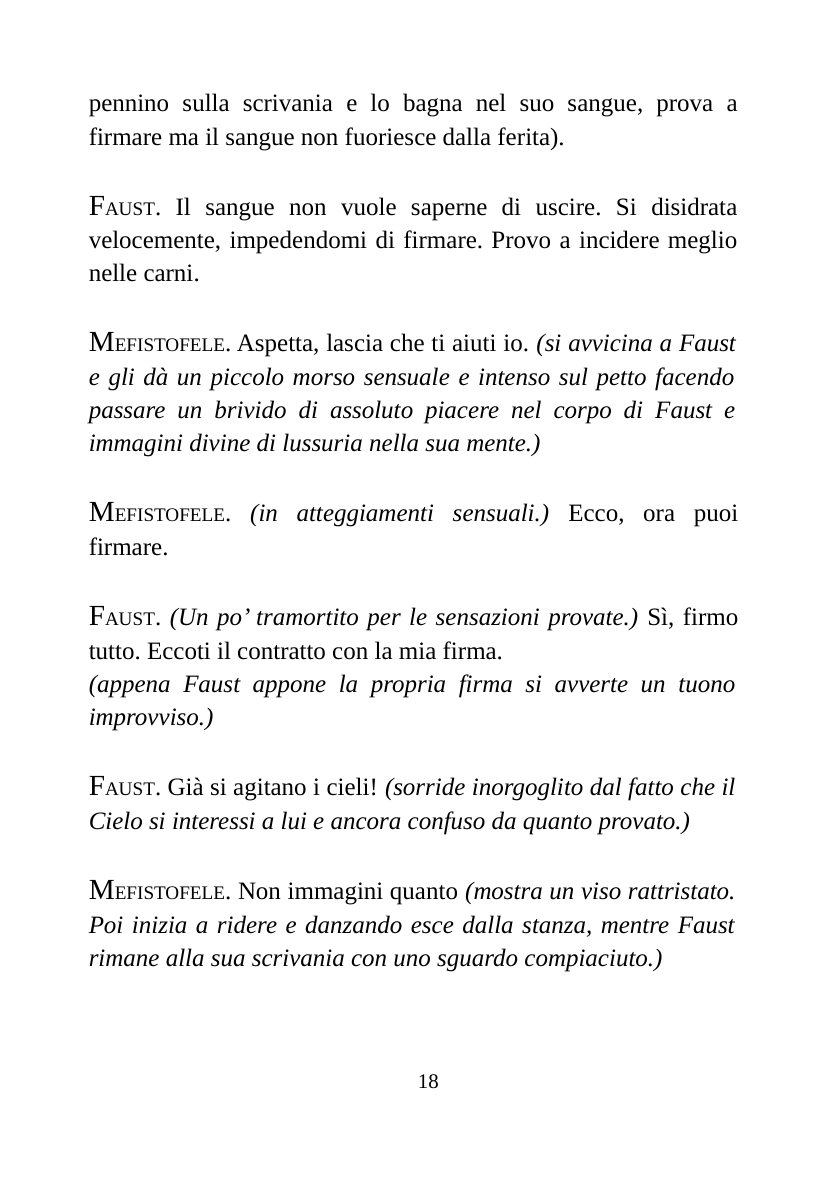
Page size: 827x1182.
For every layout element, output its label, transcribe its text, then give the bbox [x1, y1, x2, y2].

text Mefistofele. Aspetta, lascia che ti aiuti io. (si avvicina a Faust e gli dà un piccolo morso sensuale e intenso sul petto facendo passare un brivido di assoluto piacere nel corpo di Faust e immagini divine di lussuria nella sua mente.) [88, 324, 738, 457]
text Mefistofele. (in atteggiamenti sensuali.) Ecco, ora puoi firmare. [88, 494, 738, 561]
text Mefistofele. Non immagini quanto (mostra un viso rattristato. Poi inizia a ridere e danzando esce dalla stanza, mentre Faust rimane alla sua scrivania con uno sguardo compiaciuto.) [88, 872, 738, 972]
text Faust. Il sangue non vuole saperne di uscire. Si disidrata velocemente, impedendomi di firmare. Provo a incidere meglio nelle carni. [88, 188, 738, 287]
text Faust. (Un po’ tramortito per le sensazioni provate.) Sì, firmo tutto. Eccoti il contratto con la mia firma. [88, 598, 738, 665]
text Faust. Già si agitano i cieli! (sorride inorgoglito dal fatto che il Cielo si interessi a lui e ancora confuso da quanto provato.) [88, 768, 738, 835]
text (appena Faust appone la propria firma si avverte un tuono improvviso.) [88, 669, 738, 731]
text pennino sulla scrivania e lo bagna nel suo sangue, prova a firmare ma il sangue non fuoriesce dalla ferita). [88, 88, 738, 150]
